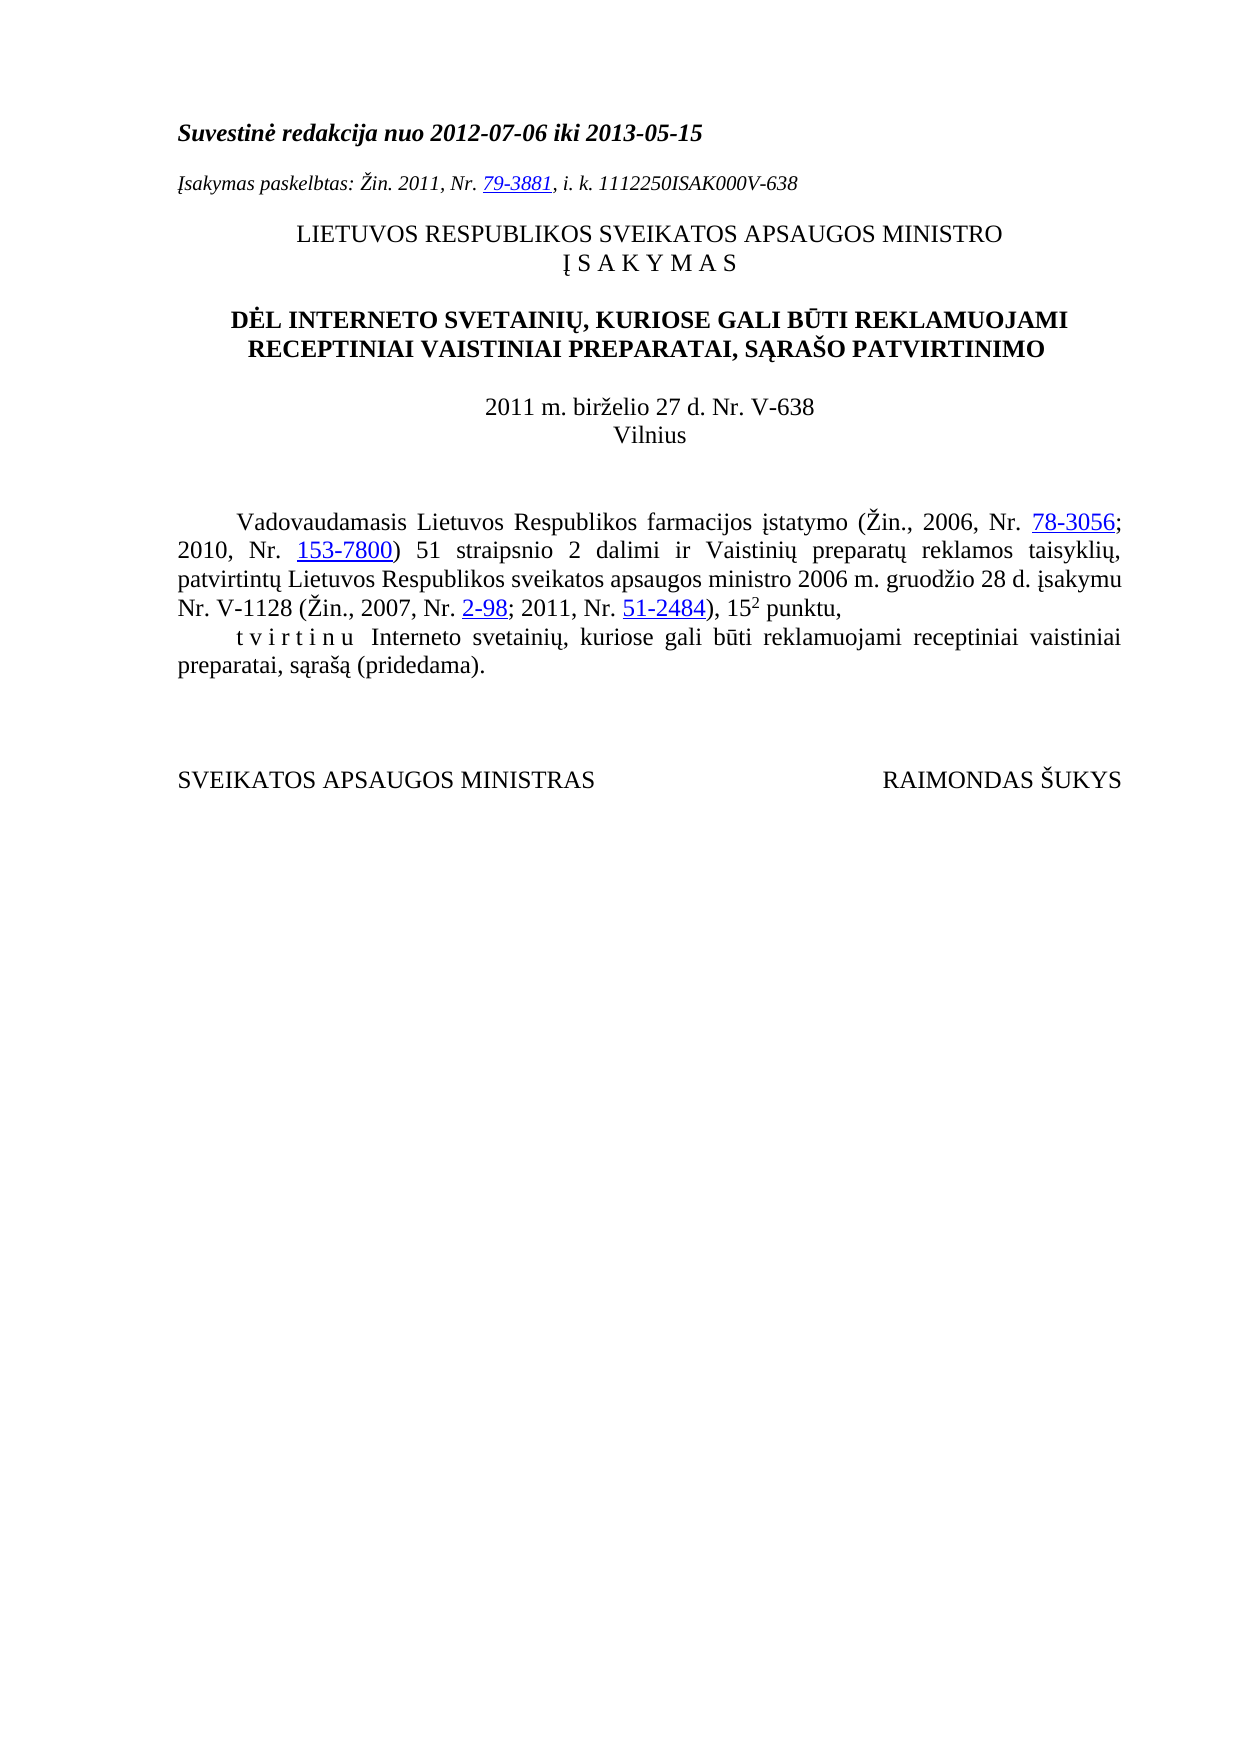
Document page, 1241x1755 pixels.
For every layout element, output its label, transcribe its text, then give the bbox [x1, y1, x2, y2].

text DĖL INTERNETO SVETAINIŲ, KURIOSE GALI BŪTI REKLAMUOJAMI RECEPTINIAI VAISTINIAI PREPARATAI, SĄRAŠO PATVIRTINIMO [177, 305, 1122, 363]
text 2011 m. birželio 27 d. Nr. V-638 [177, 392, 1122, 420]
text Įsakymas paskelbtas: Žin. 2011, Nr. 79-3881, i. k. 1112250ISAK000V-638 [177, 171, 1122, 195]
text Vilnius [177, 420, 1122, 449]
text SVEIKATOS APSAUGOS MINISTRAS RAIMONDAS ŠUKYS [177, 765, 1122, 794]
text Suvestinė redakcija nuo 2012-07-06 iki 2013-05-15 [177, 118, 1122, 147]
text ĮSAKYMAS [177, 248, 1122, 277]
text LIETUVOS RESPUBLIKOS SVEIKATOS APSAUGOS MINISTRO [177, 219, 1122, 248]
text Vadovaudamasis Lietuvos Respublikos farmacijos įstatymo (Žin., 2006, Nr. 78-3056; 2010, Nr. 153-7800) 51 straipsnio 2 dalimi ir Vaistinių preparatų reklamos taisyklių, patvirtintų Lietuvos Respublikos sveikatos apsaugos ministro 2006 m. gruodžio 28 d. įsakymu Nr. V-1128 (Žin., 2007, Nr. 2-98; 2011, Nr. 51-2484), 152 punktu, [177, 507, 1122, 622]
text tvirtinu Interneto svetainių, kuriose gali būti reklamuojami receptiniai vaistiniai preparatai, sąrašą (pridedama). [177, 622, 1122, 679]
